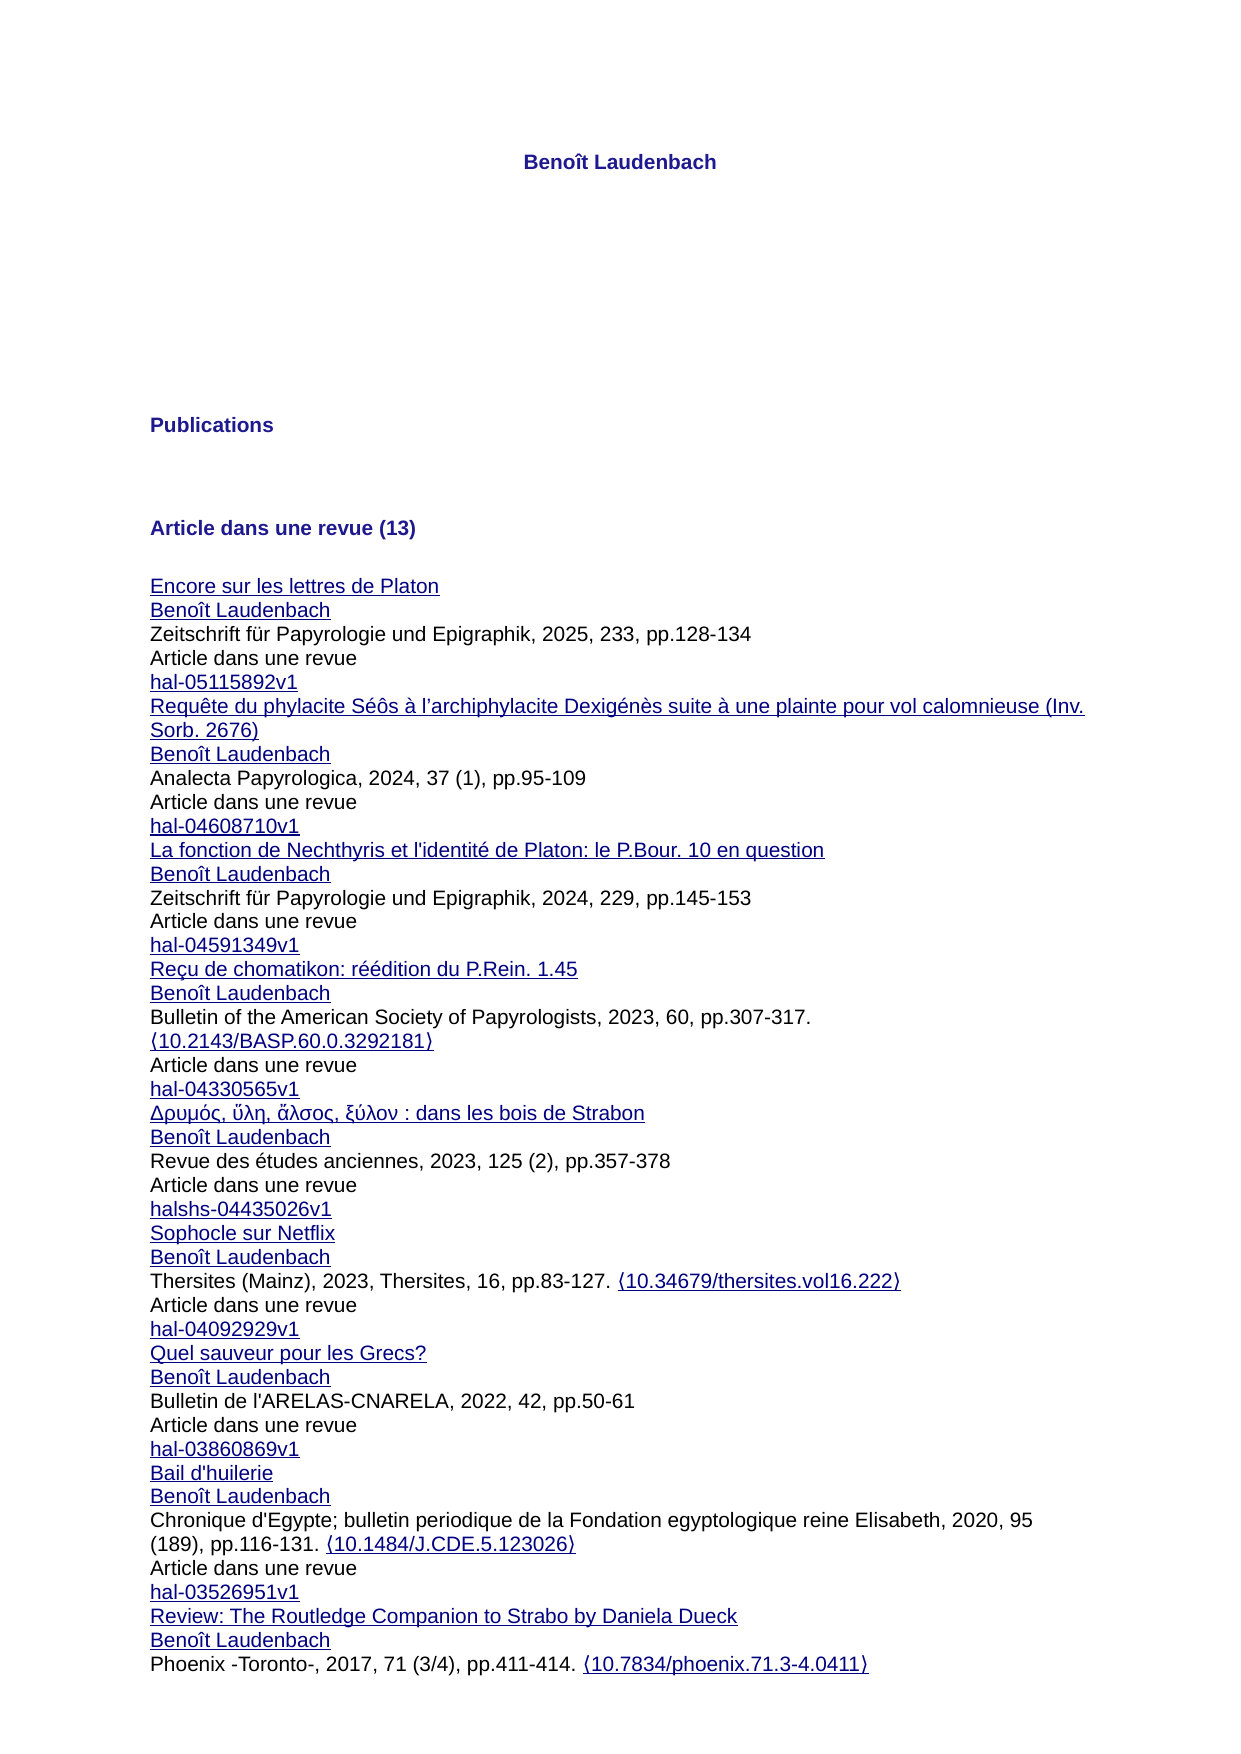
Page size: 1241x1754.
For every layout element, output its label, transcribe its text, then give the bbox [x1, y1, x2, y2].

table_header Encore sur les lettres de Platon Benoît Laudenbach Zeitschrift für Papyrologie und Epigraphik, 2025, 233, pp.128-134 Article dans une revue hal-05115892v1 [150, 574, 1090, 694]
table_cell La fonction de Nechthyris et l'identité de Platon: le P.Bour. 10 en question Benoît Laudenbach Zeitschrift für Papyrologie und Epigraphik, 2024, 229, pp.145-153 Article dans une revue hal-04591349v1 [150, 838, 1090, 957]
subtitle Benoît Laudenbach [150, 150, 1090, 174]
table_cell Reçu de chomatikon: réédition du P.Rein. 1.45 Benoît Laudenbach Bulletin of the American Society of Papyrologists, 2023, 60, pp.307-317. ⟨10.2143/BASP.60.0.3292181⟩ Article dans une revue hal-04330565v1 [150, 957, 1090, 1101]
subtitle Publications [150, 412, 1090, 436]
table_cell Quel sauveur pour les Grecs? Benoît Laudenbach Bulletin de l'ARELAS-CNARELA, 2022, 42, pp.50-61 Article dans une revue hal-03860869v1 [150, 1341, 1090, 1460]
table_cell Δρυμός, ὕλη, ἄλσος, ξύλον : dans les bois de Strabon Benoît Laudenbach Revue des études anciennes, 2023, 125 (2), pp.357-378 Article dans une revue halshs-04435026v1 [150, 1101, 1090, 1221]
table_cell Requête du phylacite Séôs à l’archiphylacite Dexigénès suite à une plainte pour vol calomnieuse (Inv. Sorb. 2676) Benoît Laudenbach Analecta Papyrologica, 2024, 37 (1), pp.95-109 Article dans une revue hal-04608710v1 [150, 694, 1090, 837]
subtitle Article dans une revue (13) [150, 516, 1090, 539]
table_cell Review: The Routledge Companion to Strabo by Daniela Dueck Benoît Laudenbach Phoenix -Toronto-, 2017, 71 (3/4), pp.411-414. ⟨10.7834/phoenix.71.3-4.0411⟩ [150, 1604, 1090, 1676]
table_cell Bail d'huilerie Benoît Laudenbach Chronique d'Egypte; bulletin periodique de la Fondation egyptologique reine Elisabeth, 2020, 95 (189), pp.116-131. ⟨10.1484/J.CDE.5.123026⟩ Article dans une revue hal-03526951v1 [150, 1460, 1090, 1604]
table_cell Sophocle sur Netflix Benoît Laudenbach Thersites (Mainz), 2023, Thersites, 16, pp.83-127. ⟨10.34679/thersites.vol16.222⟩ Article dans une revue hal-04092929v1 [150, 1221, 1090, 1341]
